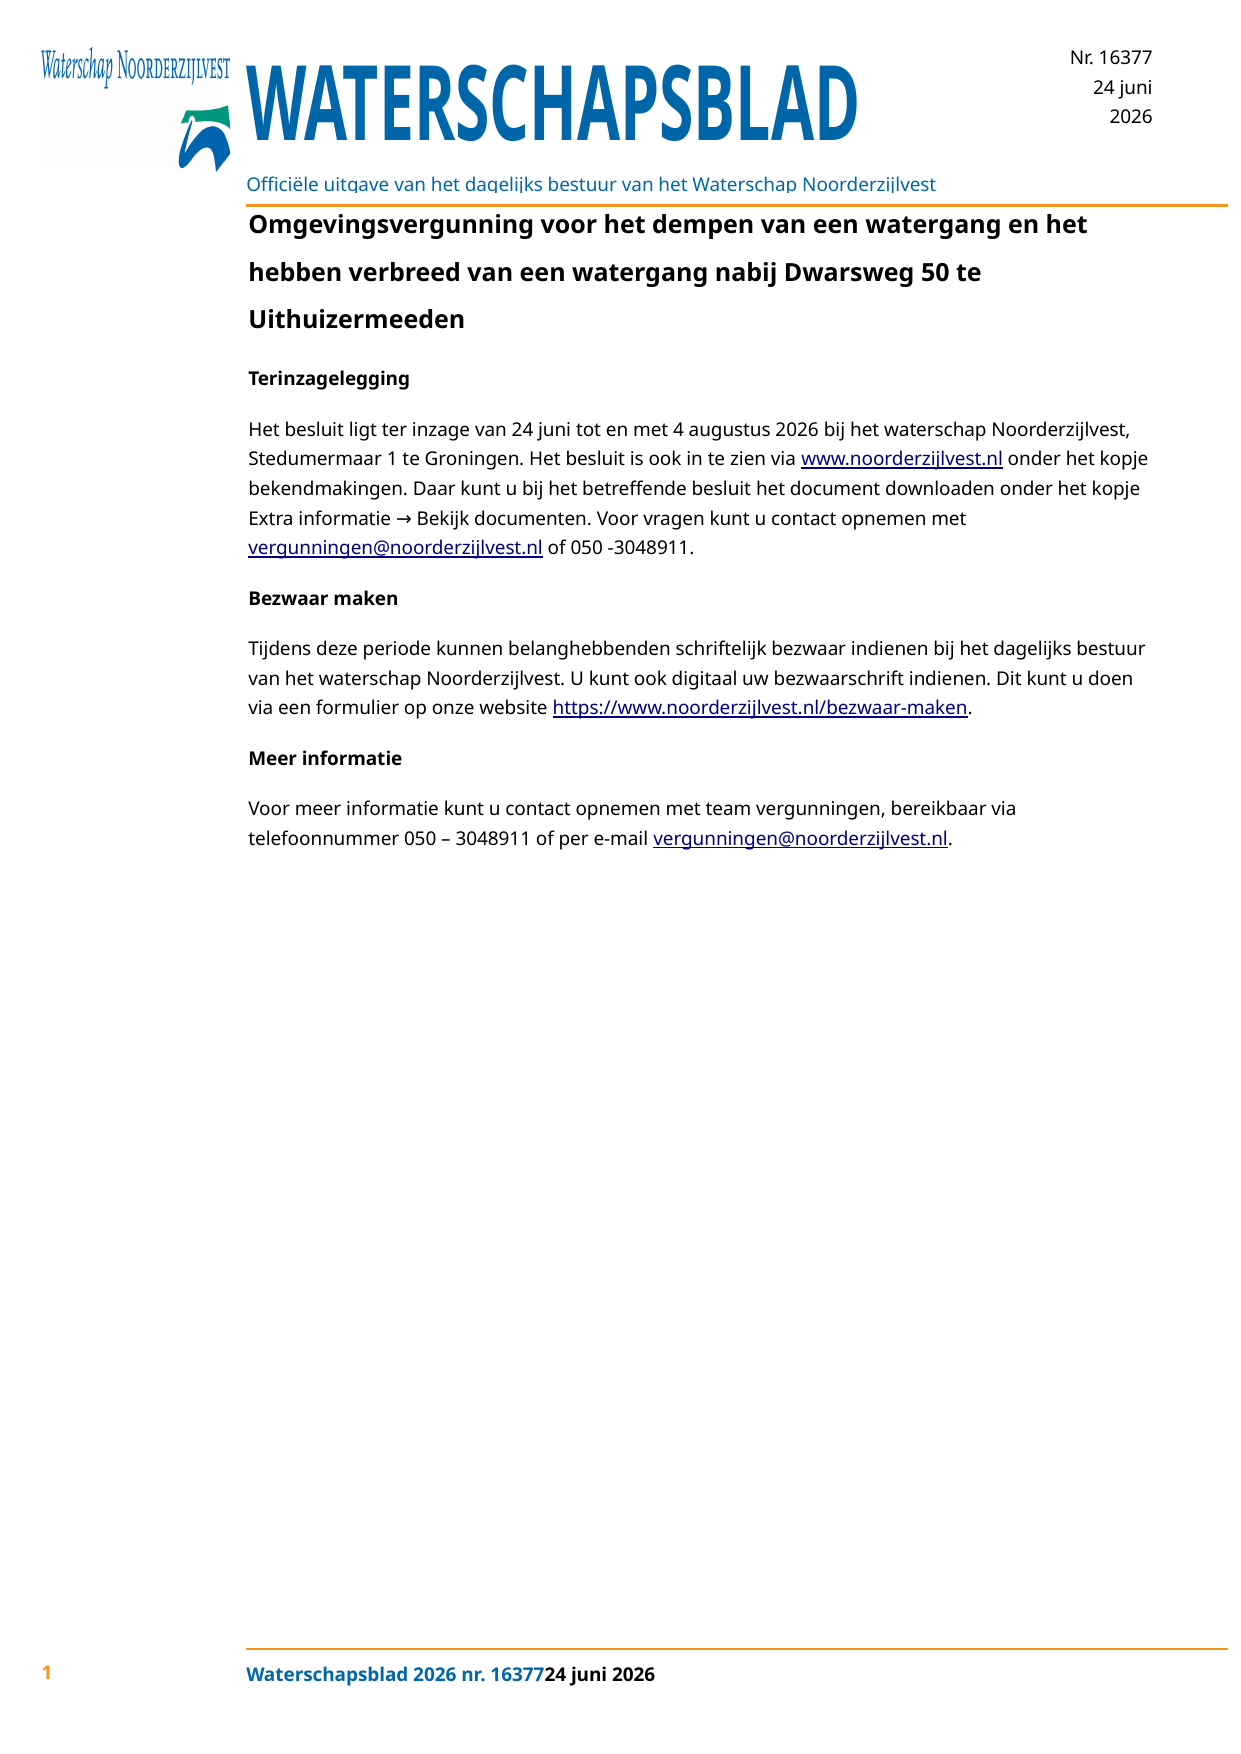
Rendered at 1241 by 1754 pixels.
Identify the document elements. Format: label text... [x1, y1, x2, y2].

text Omgevingsvergunning voor het dempen van een watergang en het hebben verbreed van een watergang nabij Dwarsweg 50 te Uithuizermeeden [248, 207, 1152, 336]
text Voor meer informatie kunt u contact opnemen met team vergunningen, bereikbaar via telefoonnummer 050 – 3048911 of per e-mail vergunningen@noorderzijlvest.nl. [248, 795, 1152, 850]
text Bezwaar maken [248, 585, 1152, 610]
text Het besluit ligt ter inzage van 24 juni tot en met 4 augustus 2026 bij het waterschap Noorderzijlvest, Stedumermaar 1 te Groningen. Het besluit is ook in te zien via www.noorderzijlvest.nl onder het kopje bekendmakingen. Daar kunt u bij het betreffende besluit het document downloaden onder het kopje Extra informatie → Bekijk documenten. Voor vragen kunt u contact opnemen met vergunningen@noorderzijlvest.nl of 050 -3048911. [248, 416, 1152, 560]
text Meer informatie [248, 745, 1152, 770]
text Tijdens deze periode kunnen belanghebbenden schriftelijk bezwaar indienen bij het dagelijks bestuur van het waterschap Noorderzijlvest. U kunt ook digitaal uw bezwaarschrift indienen. Dit kunt u doen via een formulier op onze website https://www.noorderzijlvest.nl/bezwaar-maken. [248, 635, 1152, 720]
text Terinzagelegging [248, 366, 1152, 391]
picture [41, 47, 231, 172]
